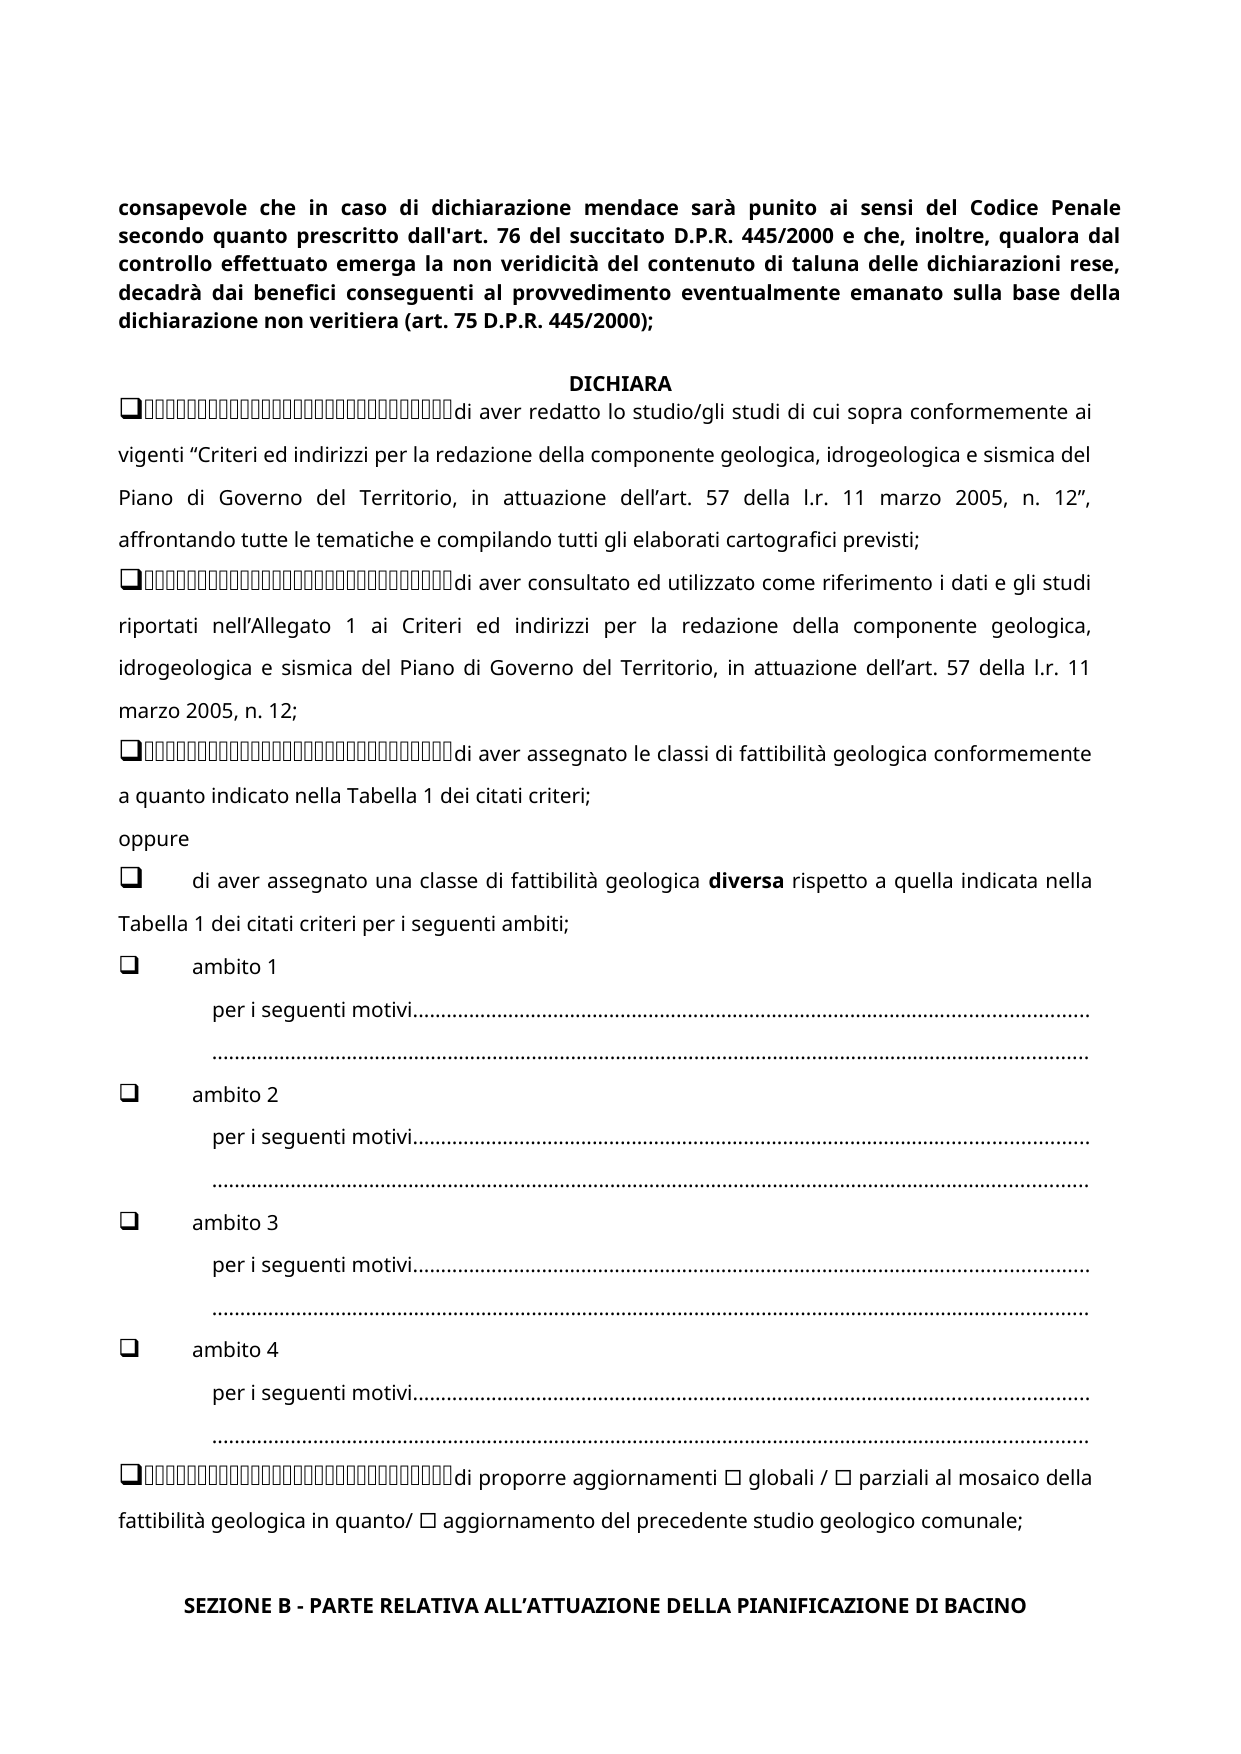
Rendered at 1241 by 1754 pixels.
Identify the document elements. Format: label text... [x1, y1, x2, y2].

list di aver assegnato una classe di fattibilità geologica diversa rispetto a quella indicata nella Tabella 1 dei citati criteri per i seguenti ambiti; [118, 867, 1093, 938]
text per i seguenti motivi [212, 995, 1093, 1023]
list di aver consultato ed utilizzato come riferimento i dati e gli studi riportati nell’Allegato 1 ai Criteri ed indirizzi per la redazione della componente geologica, idrogeologica e sismica del Piano di Governo del Territorio, in attuazione dell’art. 57 della l.r. 11 marzo 2005, n. 12; [118, 568, 1093, 724]
text SEZIONE B - PARTE RELATIVA ALL’ATTUAZIONE DELLA PIANIFICAZIONE DI BACINO [118, 1591, 1093, 1620]
text oppure [118, 824, 1093, 852]
list ambito 4 [118, 1336, 1093, 1364]
list ambito 3 [118, 1208, 1093, 1236]
list ambito 1 [118, 952, 1093, 981]
text per i seguenti motivi [212, 1250, 1093, 1279]
list di aver assegnato le classi di fattibilità geologica conformemente a quanto indicato nella Tabella 1 dei citati criteri; [118, 739, 1093, 810]
list di proporre aggiornamenti  globali /  parziali al mosaico della fattibilità geologica in quanto/  aggiornamento del precedente studio geologico comunale; [118, 1463, 1093, 1534]
text DICHIARA [148, 347, 1093, 397]
list ambito 2 [118, 1080, 1093, 1108]
text per i seguenti motivi [212, 1378, 1093, 1407]
text per i seguenti motivi [212, 1122, 1093, 1151]
text consapevole che in caso di dichiarazione mendace sarà punito ai sensi del Codice Penale secondo quanto prescritto dall'art. 76 del succitato D.P.R. 445/2000 e che, inoltre, qualora dal controllo effettuato emerga la non veridicità del contenuto di taluna delle dichiarazioni rese, decadrà dai benefici conseguenti al provvedimento eventualmente emanato sulla base della dichiarazione non veritiera (art. 75 D.P.R. 445/2000); [118, 193, 1122, 335]
list di aver redatto lo studio/gli studi di cui sopra conformemente ai vigenti “Criteri ed indirizzi per la redazione della componente geologica, idrogeologica e sismica del Piano di Governo del Territorio, in attuazione dell’art. 57 della l.r. 11 marzo 2005, n. 12”, affrontando tutte le tematiche e compilando tutti gli elaborati cartografici previsti; [118, 397, 1093, 554]
